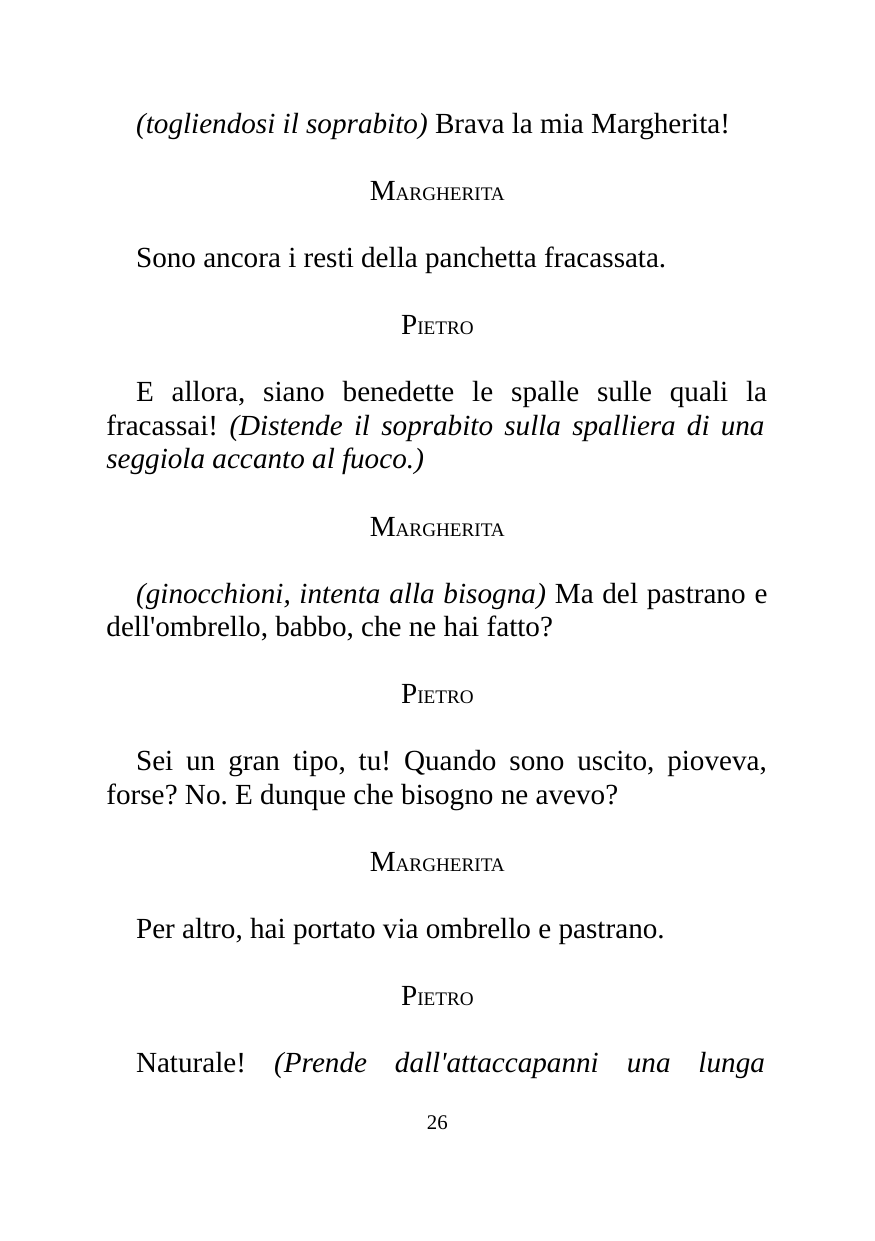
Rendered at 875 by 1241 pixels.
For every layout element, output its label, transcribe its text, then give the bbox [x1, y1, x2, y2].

text (togliendosi il soprabito) Brava la mia Margherita! [106, 106, 768, 140]
text Per altro, hai portato via ombrello e pastrano. [106, 911, 768, 945]
text Pietro [106, 307, 768, 341]
text Margherita [106, 173, 768, 207]
text Margherita [106, 509, 768, 542]
text E allora, siano benedette le spalle sulle quali la fracassai! (Distende il soprabito sulla spalliera di una seggiola accanto al fuoco.) [106, 374, 768, 475]
text Sei un gran tipo, tu! Quando sono uscito, pioveva, forse? No. E dunque che bisogno ne avevo? [106, 743, 768, 811]
text Margherita [106, 844, 768, 878]
text Pietro [106, 676, 768, 710]
text Naturale! (Prende dall'attaccapanni una lunga [106, 1045, 768, 1079]
text Pietro [106, 978, 768, 1012]
text Sono ancora i resti della panchetta fracassata. [106, 240, 768, 274]
text (ginocchioni, intenta alla bisogna) Ma del pastrano e dell'ombrello, babbo, che ne hai fatto? [106, 576, 768, 643]
